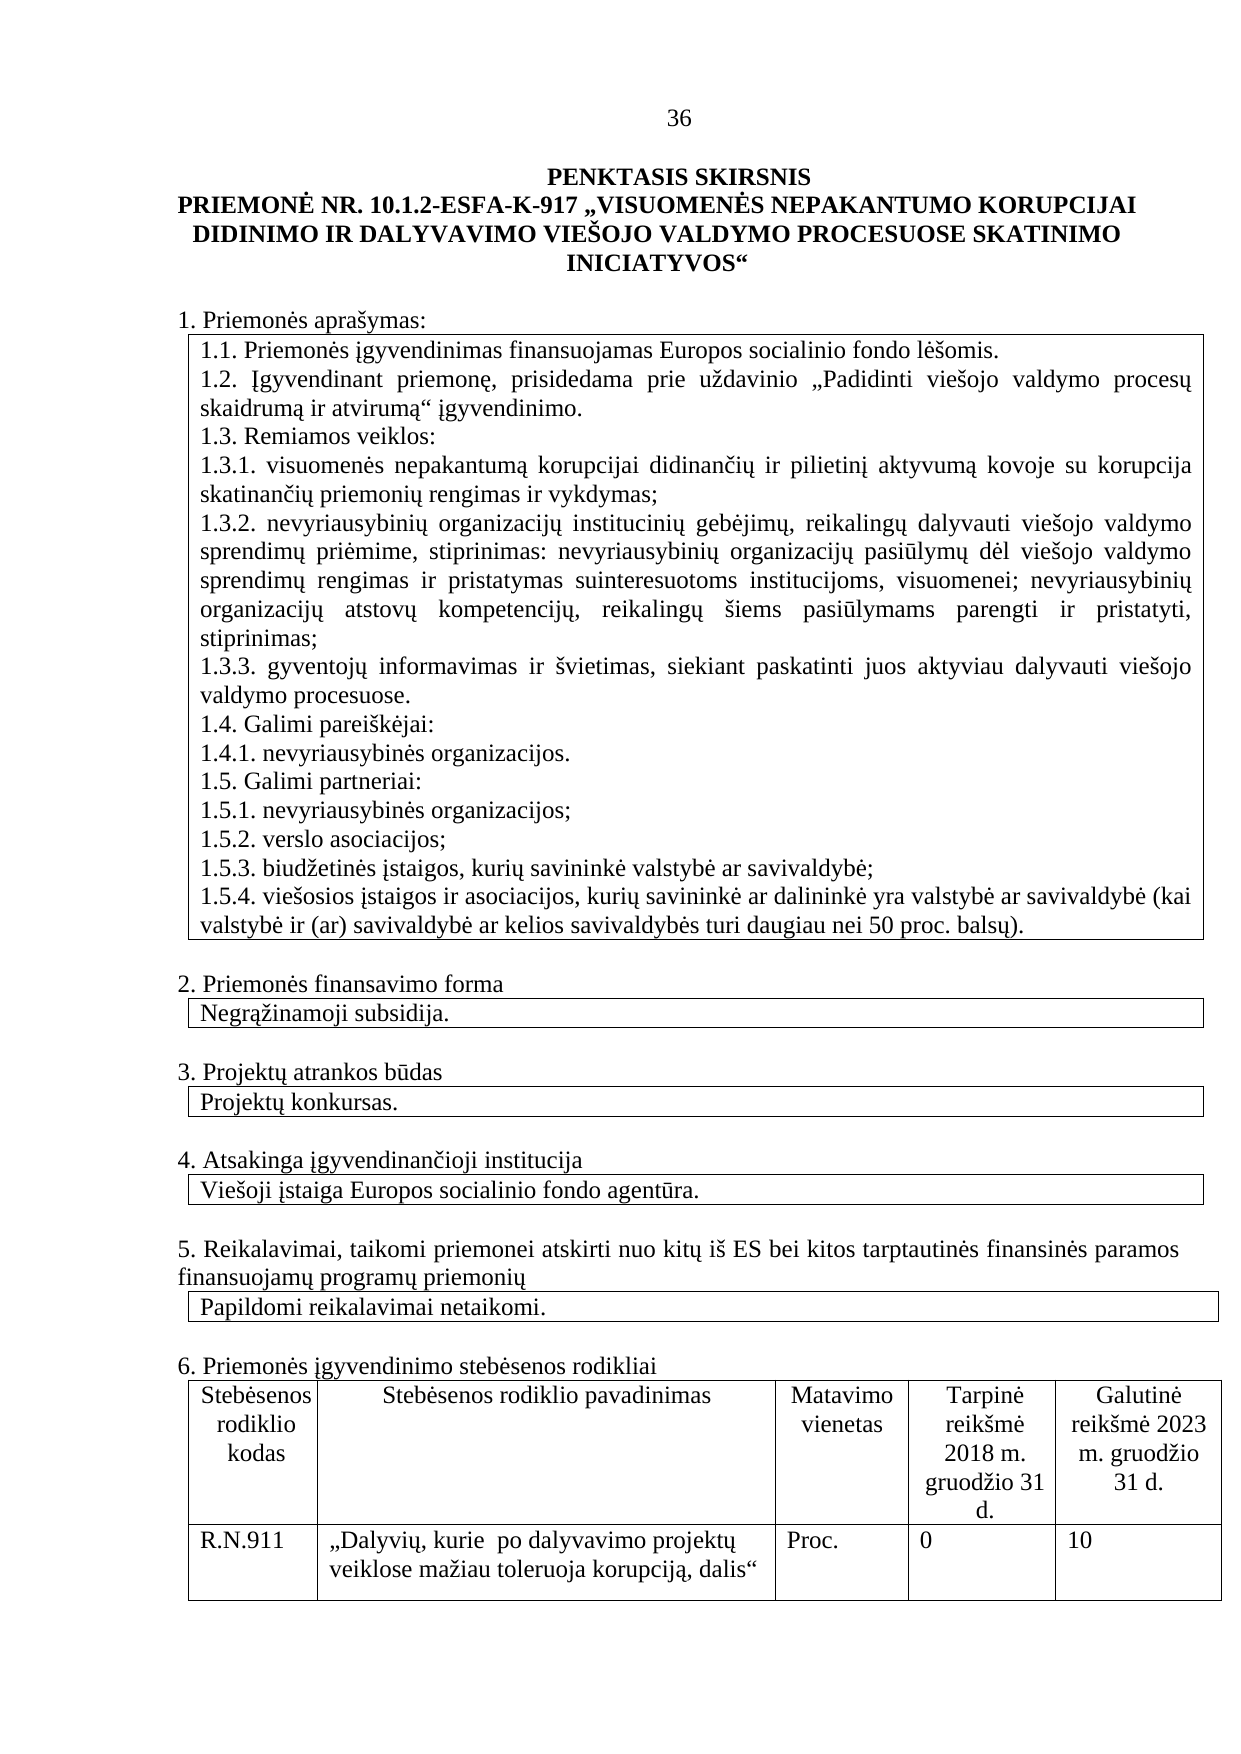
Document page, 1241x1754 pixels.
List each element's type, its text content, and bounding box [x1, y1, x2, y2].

text 5. Reikalavimai, taikomi priemonei atskirti nuo kitų iš ES bei kitos tarptautinės finansinės paramos finansuojamų programų priemonių [177, 1234, 1181, 1291]
table_header 1.1. Priemonės įgyvendinimas finansuojamas Europos socialinio fondo lėšomis. 1.2. Įgyvendinant priemonę, prisidedama prie uždavinio „Padidinti viešojo valdymo procesų skaidrumą ir atvirumą“ įgyvendinimo. 1.3. Remiamos veiklos: 1.3.1. visuomenės nepakantumą korupcijai didinančių ir pilietinį aktyvumą kovoje su korupcija skatinančių priemonių rengimas ir vykdymas; 1.3.2. nevyriausybinių organizacijų institucinių gebėjimų, reikalingų dalyvauti viešojo valdymo sprendimų priėmime, stiprinimas: nevyriausybinių organizacijų pasiūlymų dėl viešojo valdymo sprendimų rengimas ir pristatymas suinteresuotoms institucijoms, visuomenei; nevyriausybinių organizacijų atstovų kompetencijų, reikalingų šiems pasiūlymams parengti ir pristatyti, stiprinimas; 1.3.3. gyventojų informavimas ir švietimas, siekiant paskatinti juos aktyviau dalyvauti viešojo valdymo procesuose. 1.4. Galimi pareiškėjai: 1.4.1. nevyriausybinės organizacijos. 1.5. Galimi partneriai: 1.5.1. nevyriausybinės organizacijos; 1.5.2. verslo asociacijos; 1.5.3. biudžetinės įstaigos, kurių savininkė valstybė ar savivaldybė; 1.5.4. viešosios įstaigos ir asociacijos, kurių savininkė ar dalininkė yra valstybė ar savivaldybė (kai valstybė ir (ar) savivaldybė ar kelios savivaldybės turi daugiau nei 50 proc. balsų). [189, 335, 1203, 939]
table_cell 0 [909, 1525, 1055, 1599]
table_cell „Dalyvių, kurie po dalyvavimo projektų veiklose mažiau toleruoja korupciją, dalis“ [318, 1525, 775, 1599]
table_cell Proc. [776, 1525, 908, 1599]
table_header Tarpinė reikšmė 2018 m. gruodžio 31 d. [909, 1381, 1055, 1524]
text 6. Priemonės įgyvendinimo stebėsenos rodikliai [177, 1351, 1181, 1379]
table_header Negrąžinamoji subsidija. [189, 999, 1203, 1027]
text 3. Projektų atrankos būdas [177, 1057, 1181, 1086]
text 1. Priemonės aprašymas: [177, 305, 1181, 334]
table_header Stebėsenos rodiklio kodas [189, 1381, 317, 1524]
table_header Papildomi reikalavimai netaikomi. [189, 1292, 1218, 1321]
table_cell 10 [1056, 1525, 1221, 1599]
table_header Viešoji įstaiga Europos socialinio fondo agentūra. [189, 1175, 1203, 1204]
text 2. Priemonės finansavimo forma [177, 969, 1181, 997]
table_header Stebėsenos rodiklio pavadinimas [318, 1381, 775, 1524]
table_header Galutinė reikšmė 2023 m. gruodžio 31 d. [1056, 1381, 1221, 1524]
table_header Matavimo vienetas [776, 1381, 908, 1524]
text 4. Atsakinga įgyvendinančioji institucija [177, 1145, 1181, 1174]
text PRIEMONĖ NR. 10.1.2-ESFA-K-917 „VISUOMENĖS NEPAKANTUMO KORUPCIJAI DIDINIMO IR DALYVAVIMO VIEŠOJO VALDYMO PROCESUOSE SKATINIMO INICIATYVOS“ [177, 190, 1137, 277]
table_header Projektų konkursas. [189, 1087, 1203, 1116]
table_cell R.N.911 [189, 1525, 317, 1599]
text PENKTASIS SKIRSNIS [177, 162, 1181, 190]
